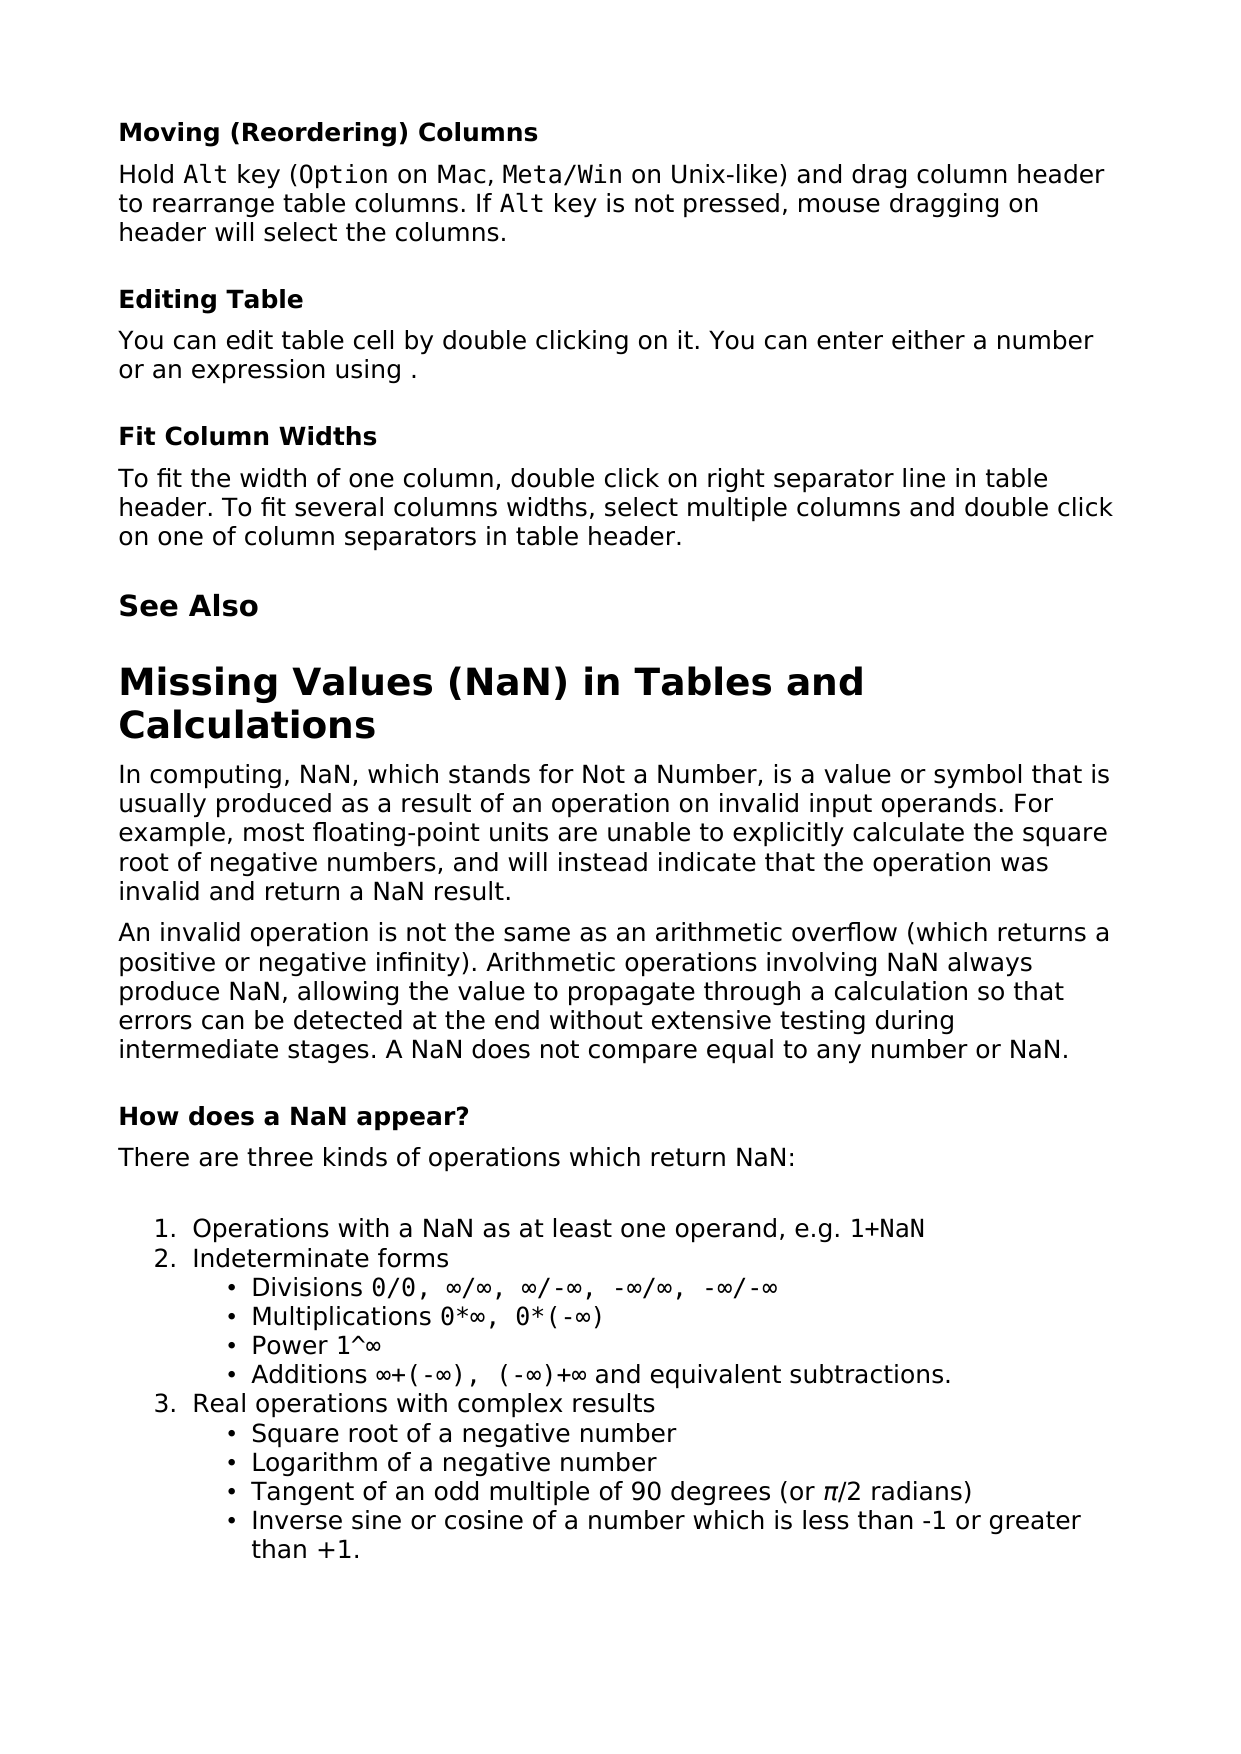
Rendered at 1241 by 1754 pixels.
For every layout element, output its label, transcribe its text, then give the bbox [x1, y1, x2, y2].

subtitle Moving (Reordering) Columns [118, 118, 1122, 147]
list Square root of a negative number [236, 1419, 1122, 1448]
list Multiplications 0*∞, 0*(-∞) [236, 1302, 1122, 1331]
text In computing, NaN, which stands for Not a Number, is a value or symbol that is usually produced as a result of an operation on invalid input operands. For example, most floating-point units are unable to explicitly calculate the square root of negative numbers, and will instead indicate that the operation was invalid and return a NaN result. [118, 760, 1122, 906]
list Indeterminate forms [177, 1244, 1122, 1273]
list Additions ∞+(-∞), (-∞)+∞ and equivalent subtractions. [236, 1361, 1122, 1390]
subtitle Editing Table [118, 285, 1122, 314]
text There are three kinds of operations which return NaN: [118, 1143, 1122, 1173]
subtitle Missing Values (NaN) in Tables and Calculations [118, 660, 1122, 748]
list Logarithm of a negative number [236, 1448, 1122, 1477]
subtitle See Also [118, 589, 1122, 623]
text Hold Alt key (Option on Mac, Meta/Win on Unix-like) and drag column header to rearrange table columns. If Alt key is not pressed, mouse dragging on header will select the columns. [118, 160, 1122, 247]
text You can edit table cell by double clicking on it. You can enter either a number or an expression using . [118, 326, 1122, 385]
subtitle Fit Column Widths [118, 422, 1122, 451]
list Power 1^∞ [236, 1331, 1122, 1361]
text To fit the width of one column, double click on right separator line in table header. To fit several columns widths, select multiple columns and double click on one of column separators in table header. [118, 464, 1122, 551]
list Operations with a NaN as at least one operand, e.g. 1+NaN [177, 1215, 1122, 1244]
subtitle How does a NaN appear? [118, 1102, 1122, 1131]
list Real operations with complex results [177, 1390, 1122, 1419]
text An invalid operation is not the same as an arithmetic overflow (which returns a positive or negative infinity). Arithmetic operations involving NaN always produce NaN, allowing the value to propagate through a calculation so that errors can be detected at the end without extensive testing during intermediate stages. A NaN does not compare equal to any number or NaN. [118, 918, 1122, 1064]
list Inverse sine or cosine of a number which is less than -1 or greater than +1. [236, 1506, 1122, 1565]
list Tangent of an odd multiple of 90 degrees (or π/2 radians) [236, 1477, 1122, 1506]
list Divisions 0/0, ∞/∞, ∞/-∞, -∞/∞, -∞/-∞ [236, 1273, 1122, 1302]
